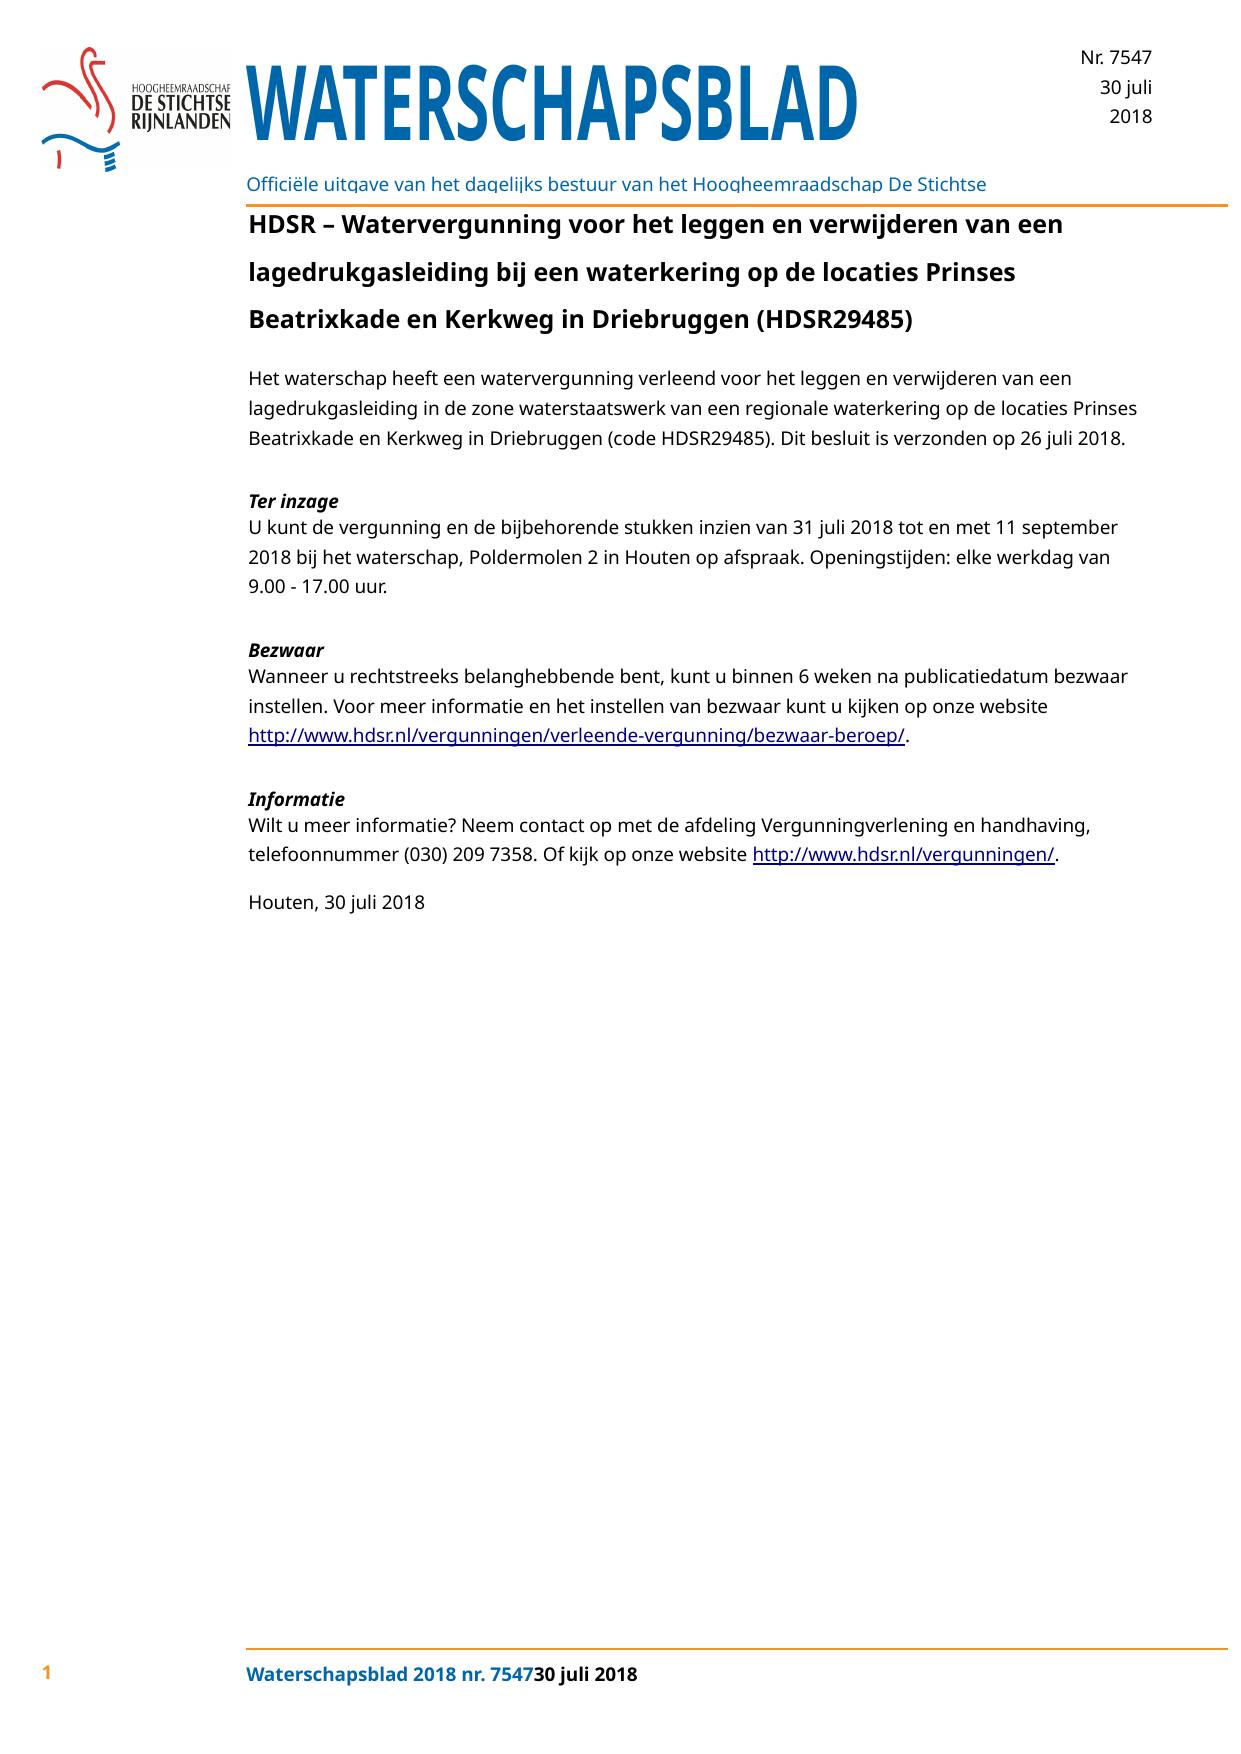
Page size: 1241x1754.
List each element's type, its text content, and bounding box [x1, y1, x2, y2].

text U kunt de vergunning en de bijbehorende stukken inzien van 31 juli 2018 tot en met 11 september 2018 bij het waterschap, Poldermolen 2 in Houten op afspraak. Openingstijden: elke werkdag van 9.00 - 17.00 uur. [248, 514, 1152, 599]
text Wanneer u rechtstreeks belanghebbende bent, kunt u binnen 6 weken na publicatiedatum bezwaar instellen. Voor meer informatie en het instellen van bezwaar kunt u kijken op onze website http://www.hdsr.nl/vergunningen/verleende-vergunning/bezwaar-beroep/. [248, 663, 1152, 748]
text Bezwaar [248, 637, 1152, 663]
picture [41, 47, 231, 172]
text HDSR – Watervergunning voor het leggen en verwijderen van een lagedrukgasleiding bij een waterkering op de locaties Prinses Beatrixkade en Kerkweg in Driebruggen (HDSR29485) [248, 207, 1152, 336]
text Ter inzage [248, 489, 1152, 514]
text Het waterschap heeft een watervergunning verleend voor het leggen en verwijderen van een lagedrukgasleiding in de zone waterstaatswerk van een regionale waterkering op de locaties Prinses Beatrixkade en Kerkweg in Driebruggen (code HDSR29485). Dit besluit is verzonden op 26 juli 2018. [248, 366, 1152, 450]
text Houten, 30 juli 2018 [248, 889, 1152, 915]
text Informatie [248, 786, 1152, 812]
text Wilt u meer informatie? Neem contact op met de afdeling Vergunningverlening en handhaving, telefoonnummer (030) 209 7358. Of kijk op onze website http://www.hdsr.nl/vergunningen/. [248, 812, 1152, 867]
